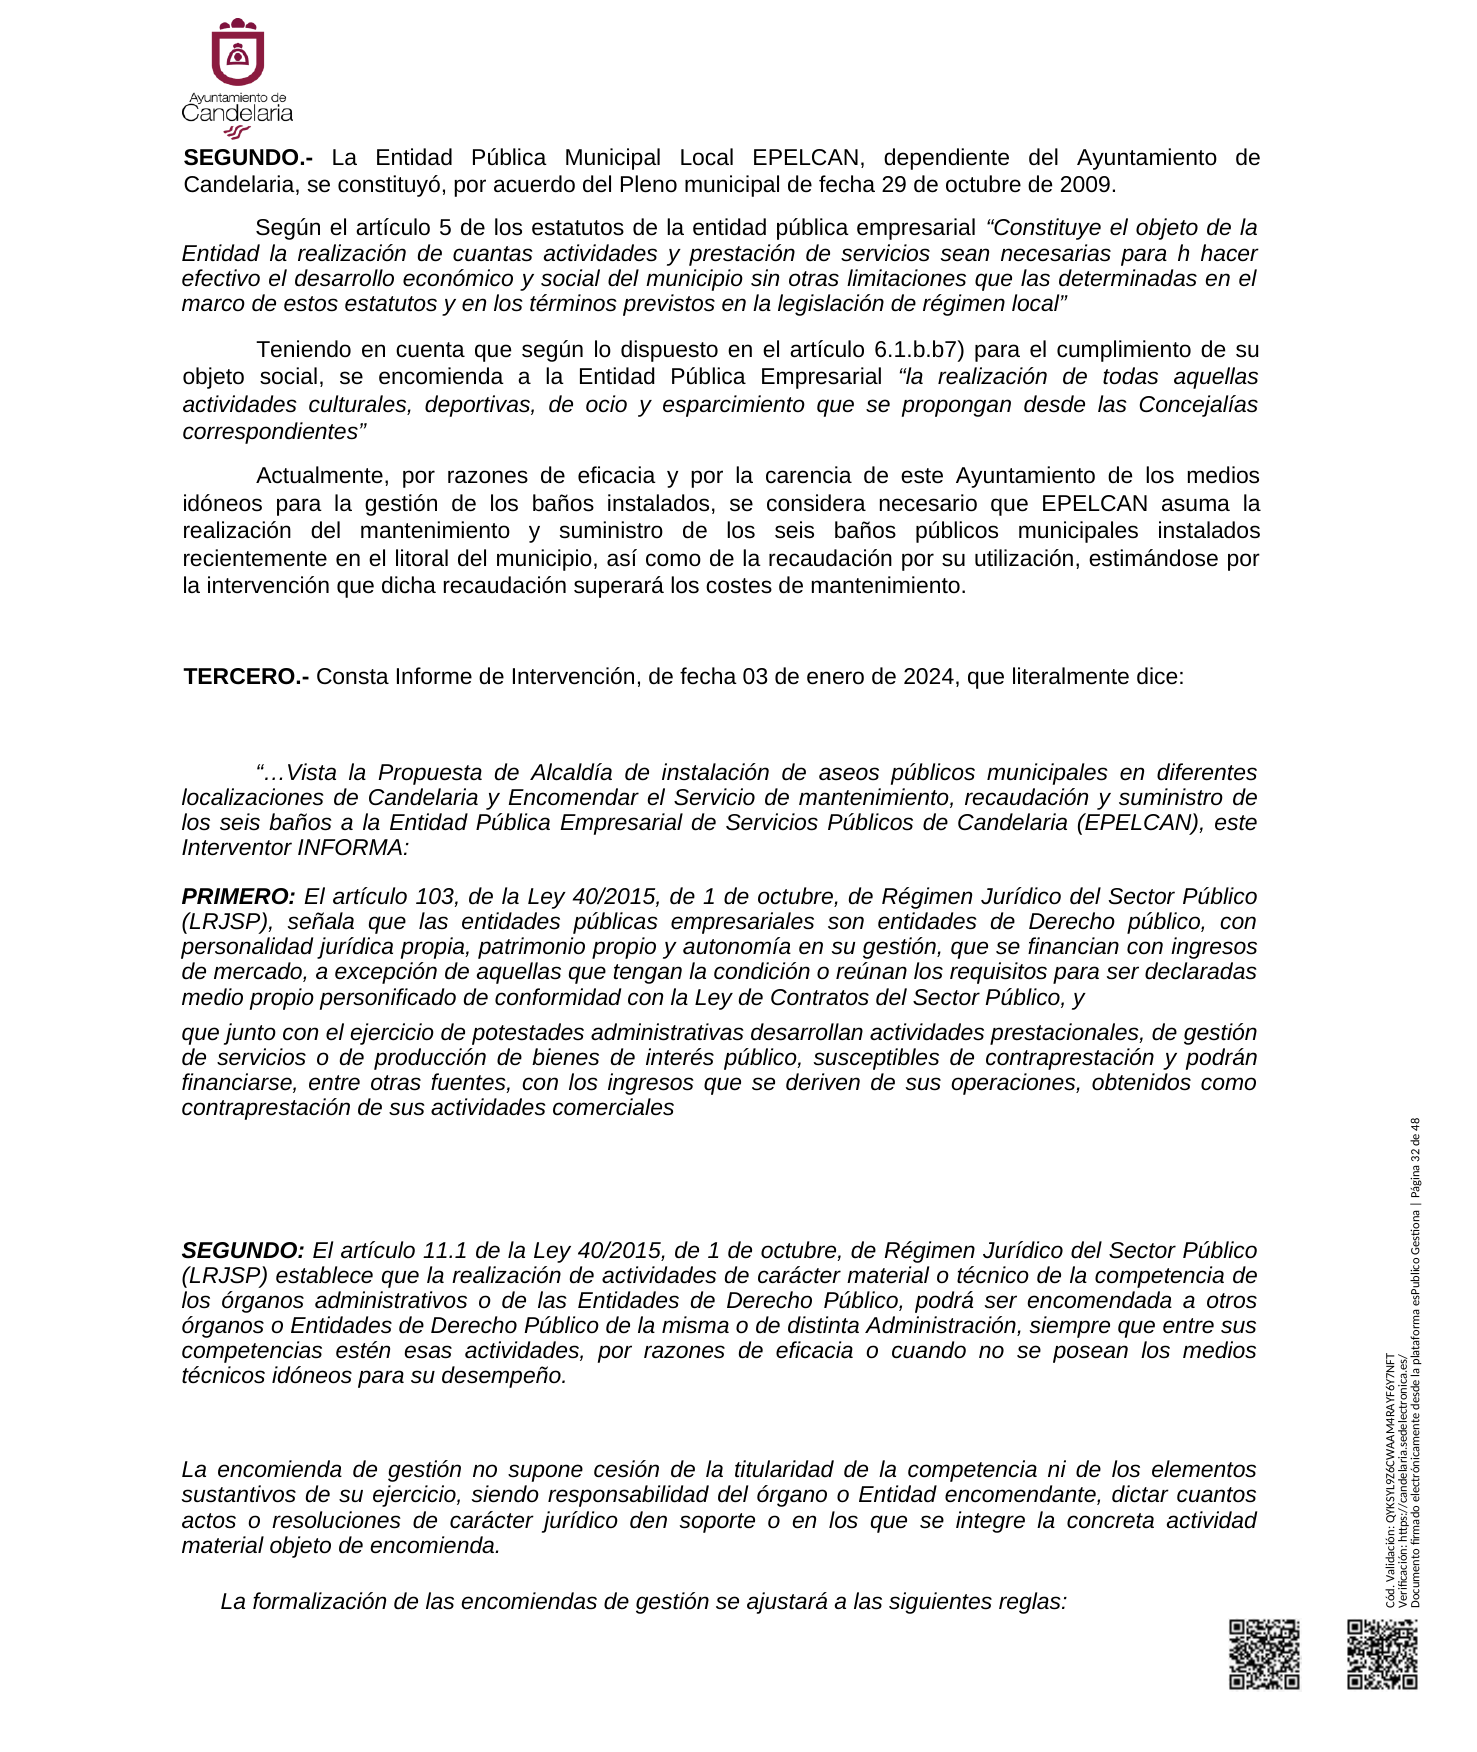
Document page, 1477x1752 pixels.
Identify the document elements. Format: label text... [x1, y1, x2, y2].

text PRIMERO: El artículo 103, de la Ley 40/2015, de 1 de octubre, de Régimen Jurídico del Sector Público (LRJSP), señala que las entidades públicas empresariales son entidades de Derecho público, con personalidad jurídica propia, patrimonio propio y autonomía en su gestión, que se financian con ingresos de mercado, a excepción de aquellas que tengan la condición o reúnan los requisitos para ser declaradas medio propio personificado de conformidad con la Ley de Contratos del Sector Público, y [181, 884, 1261, 1010]
text Actualmente, por razones de eficacia y por la carencia de este Ayuntamiento de los medios idóneos para la gestión de los baños instalados, se considera necesario que EPELCAN asuma la realización del mantenimiento y suministro de los seis baños públicos municipales instalados recientemente en el litoral del municipio, así como de la recaudación por su utilización, estimándose por la intervención que dicha recaudación superará los costes de mantenimiento. [182, 462, 1261, 598]
text SEGUNDO: El artículo 11.1 de la Ley 40/2015, de 1 de octubre, de Régimen Jurídico del Sector Público (LRJSP) establece que la realización de actividades de carácter material o técnico de la competencia de los órganos administrativos o de las Entidades de Derecho Público, podrá ser encomendada a otros órganos o Entidades de Derecho Público de la misma o de distinta Administración, siempre que entre sus competencias estén esas actividades, por razones de eficacia o cuando no se posean los medios técnicos idóneos para su desempeño. [181, 1238, 1261, 1389]
text SEGUNDO.- La Entidad Pública Municipal Local EPELCAN, dependiente del Ayuntamiento de Candelaria, se constituyó, por acuerdo del Pleno municipal de fecha 29 de octubre de 2009. [183, 143, 1261, 197]
text La encomienda de gestión no supone cesión de la titularidad de la competencia ni de los elementos sustantivos de su ejercicio, siendo responsabilidad del órgano o Entidad encomendante, dictar cuantos actos o resoluciones de carácter jurídico den soporte o en los que se integre la concreta actividad material objeto de encomienda. [181, 1458, 1261, 1558]
text La formalización de las encomiendas de gestión se ajustará a las siguientes reglas: [220, 1590, 1261, 1615]
text TERCERO.- Consta Informe de Intervención, de fecha 03 de enero de 2024, que literalmente dice: [183, 663, 1261, 689]
text “…Vista la Propuesta de Alcaldía de instalación de aseos públicos municipales en diferentes localizaciones de Candelaria y Encomendar el Servicio de mantenimiento, recaudación y suministro de los seis baños a la Entidad Pública Empresarial de Servicios Públicos de Candelaria (EPELCAN), este Interventor INFORMA: [181, 760, 1261, 861]
text Teniendo en cuenta que según lo dispuesto en el artículo 6.1.b.b7) para el cumplimiento de su objeto social, se encomienda a la Entidad Pública Empresarial “la realización de todas aquellas actividades culturales, deportivas, de ocio y esparcimiento que se propongan desde las Concejalías correspondientes” [182, 336, 1261, 444]
text Según el artículo 5 de los estatutos de la entidad pública empresarial “Constituye el objeto de la Entidad la realización de cuantas actividades y prestación de servicios sean necesarias para h hacer efectivo el desarrollo económico y social del municipio sin otras limitaciones que las determinadas en el marco de estos estatutos y en los términos previstos en la legislación de régimen local” [181, 216, 1261, 316]
text que junto con el ejercicio de potestades administrativas desarrollan actividades prestacionales, de gestión de servicios o de producción de bienes de interés público, susceptibles de contraprestación y podrán financiarse, entre otras fuentes, con los ingresos que se deriven de sus operaciones, obtenidos como contraprestación de sus actividades comerciales [181, 1020, 1261, 1121]
